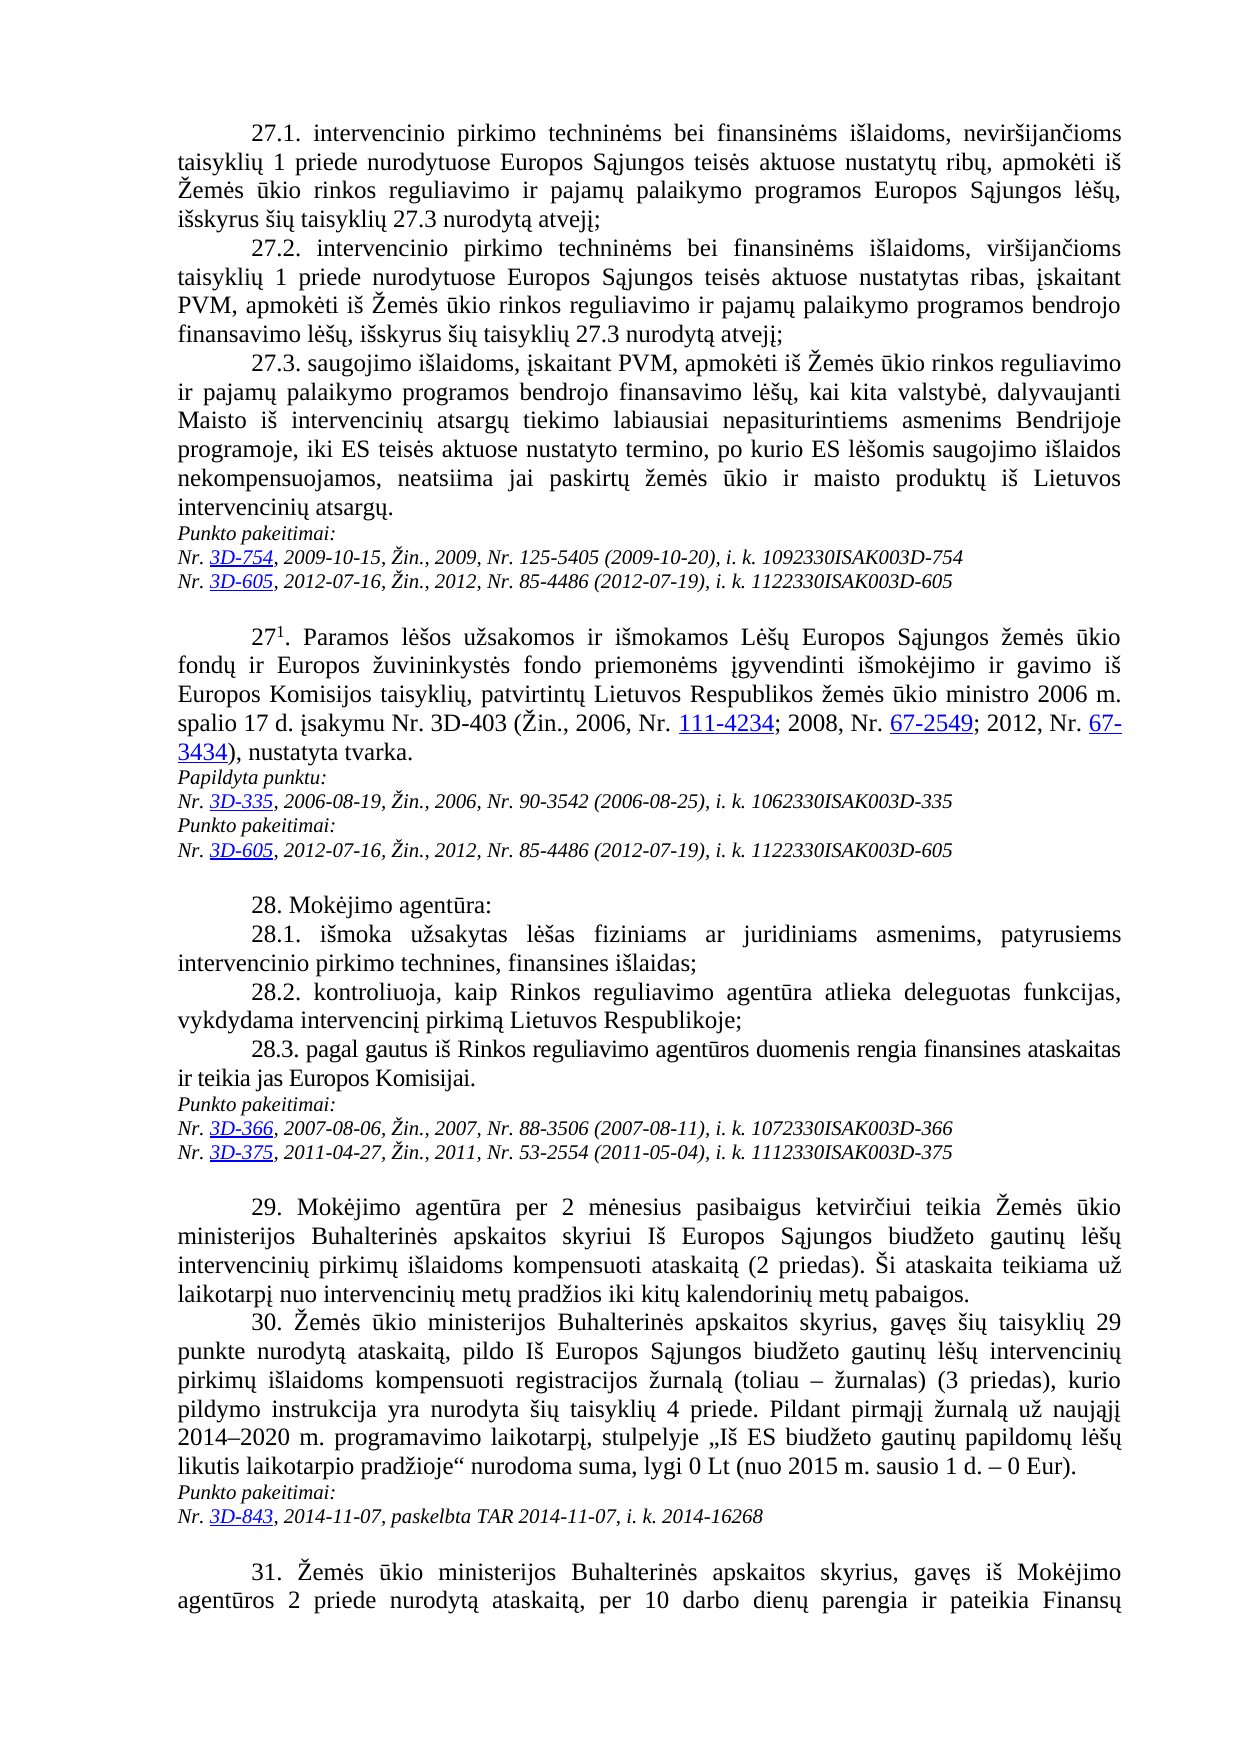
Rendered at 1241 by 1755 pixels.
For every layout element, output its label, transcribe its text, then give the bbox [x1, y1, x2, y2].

text Nr. 3D-843, 2014-11-07, paskelbta TAR 2014-11-07, i. k. 2014-16268 [177, 1504, 1122, 1528]
text 271. Paramos lėšos užsakomos ir išmokamos Lėšų Europos Sąjungos žemės ūkio fondų ir Europos žuvininkystės fondo priemonėms įgyvendinti išmokėjimo ir gavimo iš Europos Komisijos taisyklių, patvirtintų Lietuvos Respublikos žemės ūkio ministro 2006 m. spalio 17 d. įsakymu Nr. 3D-403 (Žin., 2006, Nr. 111-4234; 2008, Nr. 67-2549; 2012, Nr. 67-3434), nustatyta tvarka. [177, 622, 1122, 765]
text Nr. 3D-605, 2012-07-16, Žin., 2012, Nr. 85-4486 (2012-07-19), i. k. 1122330ISAK003D-605 [177, 837, 1122, 862]
text 28.1. išmoka užsakytas lėšas fiziniams ar juridiniams asmenims, patyrusiems intervencinio pirkimo technines, finansines išlaidas; [177, 919, 1122, 977]
text Nr. 3D-605, 2012-07-16, Žin., 2012, Nr. 85-4486 (2012-07-19), i. k. 1122330ISAK003D-605 [177, 569, 1122, 593]
text Punkto pakeitimai: [177, 813, 1122, 837]
text Nr. 3D-375, 2011-04-27, Žin., 2011, Nr. 53-2554 (2011-05-04), i. k. 1112330ISAK003D-375 [177, 1140, 1122, 1164]
text Papildyta punktu: [177, 765, 1122, 789]
text Nr. 3D-335, 2006-08-19, Žin., 2006, Nr. 90-3542 (2006-08-25), i. k. 1062330ISAK003D-335 [177, 789, 1122, 813]
text 27.2. intervencinio pirkimo techninėms bei finansinėms išlaidoms, viršijančioms taisyklių 1 priede nurodytuose Europos Sąjungos teisės aktuose nustatytas ribas, įskaitant PVM, apmokėti iš Žemės ūkio rinkos reguliavimo ir pajamų palaikymo programos bendrojo finansavimo lėšų, išskyrus šių taisyklių 27.3 nurodytą atvejį; [177, 233, 1122, 348]
text 27.1. intervencinio pirkimo techninėms bei finansinėms išlaidoms, neviršijančioms taisyklių 1 priede nurodytuose Europos Sąjungos teisės aktuose nustatytų ribų, apmokėti iš Žemės ūkio rinkos reguliavimo ir pajamų palaikymo programos Europos Sąjungos lėšų, išskyrus šių taisyklių 27.3 nurodytą atvejį; [177, 118, 1122, 233]
text Nr. 3D-754, 2009-10-15, Žin., 2009, Nr. 125-5405 (2009-10-20), i. k. 1092330ISAK003D-754 [177, 545, 1122, 569]
text 28.3. pagal gautus iš Rinkos reguliavimo agentūros duomenis rengia finansines ataskaitas ir teikia jas Europos Komisijai. [177, 1034, 1122, 1092]
text Nr. 3D-366, 2007-08-06, Žin., 2007, Nr. 88-3506 (2007-08-11), i. k. 1072330ISAK003D-366 [177, 1116, 1122, 1140]
text Punkto pakeitimai: [177, 1480, 1122, 1504]
text 27.3. saugojimo išlaidoms, įskaitant PVM, apmokėti iš Žemės ūkio rinkos reguliavimo ir pajamų palaikymo programos bendrojo finansavimo lėšų, kai kita valstybė, dalyvaujanti Maisto iš intervencinių atsargų tiekimo labiausiai nepasiturintiems asmenims Bendrijoje programoje, iki ES teisės aktuose nustatyto termino, po kurio ES lėšomis saugojimo išlaidos nekompensuojamos, neatsiima jai paskirtų žemės ūkio ir maisto produktų iš Lietuvos intervencinių atsargų. [177, 348, 1122, 521]
text 31. Žemės ūkio ministerijos Buhalterinės apskaitos skyrius, gavęs iš Mokėjimo agentūros 2 priede nurodytą ataskaitą, per 10 darbo dienų parengia ir pateikia Finansų [177, 1557, 1122, 1614]
text 29. Mokėjimo agentūra per 2 mėnesius pasibaigus ketvirčiui teikia Žemės ūkio ministerijos Buhalterinės apskaitos skyriui Iš Europos Sąjungos biudžeto gautinų lėšų intervencinių pirkimų išlaidoms kompensuoti ataskaitą (2 priedas). Ši ataskaita teikiama už laikotarpį nuo intervencinių metų pradžios iki kitų kalendorinių metų pabaigos. [177, 1192, 1122, 1307]
text Punkto pakeitimai: [177, 521, 1122, 545]
text 28. Mokėjimo agentūra: [177, 890, 1122, 919]
text Punkto pakeitimai: [177, 1092, 1122, 1116]
text 28.2. kontroliuoja, kaip Rinkos reguliavimo agentūra atlieka deleguotas funkcijas, vykdydama intervencinį pirkimą Lietuvos Respublikoje; [177, 977, 1122, 1034]
text 30. Žemės ūkio ministerijos Buhalterinės apskaitos skyrius, gavęs šių taisyklių 29 punkte nurodytą ataskaitą, pildo Iš Europos Sąjungos biudžeto gautinų lėšų intervencinių pirkimų išlaidoms kompensuoti registracijos žurnalą (toliau – žurnalas) (3 priedas), kurio pildymo instrukcija yra nurodyta šių taisyklių 4 priede. Pildant pirmąjį žurnalą už naująjį 2014–2020 m. programavimo laikotarpį, stulpelyje „Iš ES biudžeto gautinų papildomų lėšų likutis laikotarpio pradžioje“ nurodoma suma, lygi 0 Lt (nuo 2015 m. sausio 1 d. – 0 Eur). [177, 1307, 1122, 1480]
